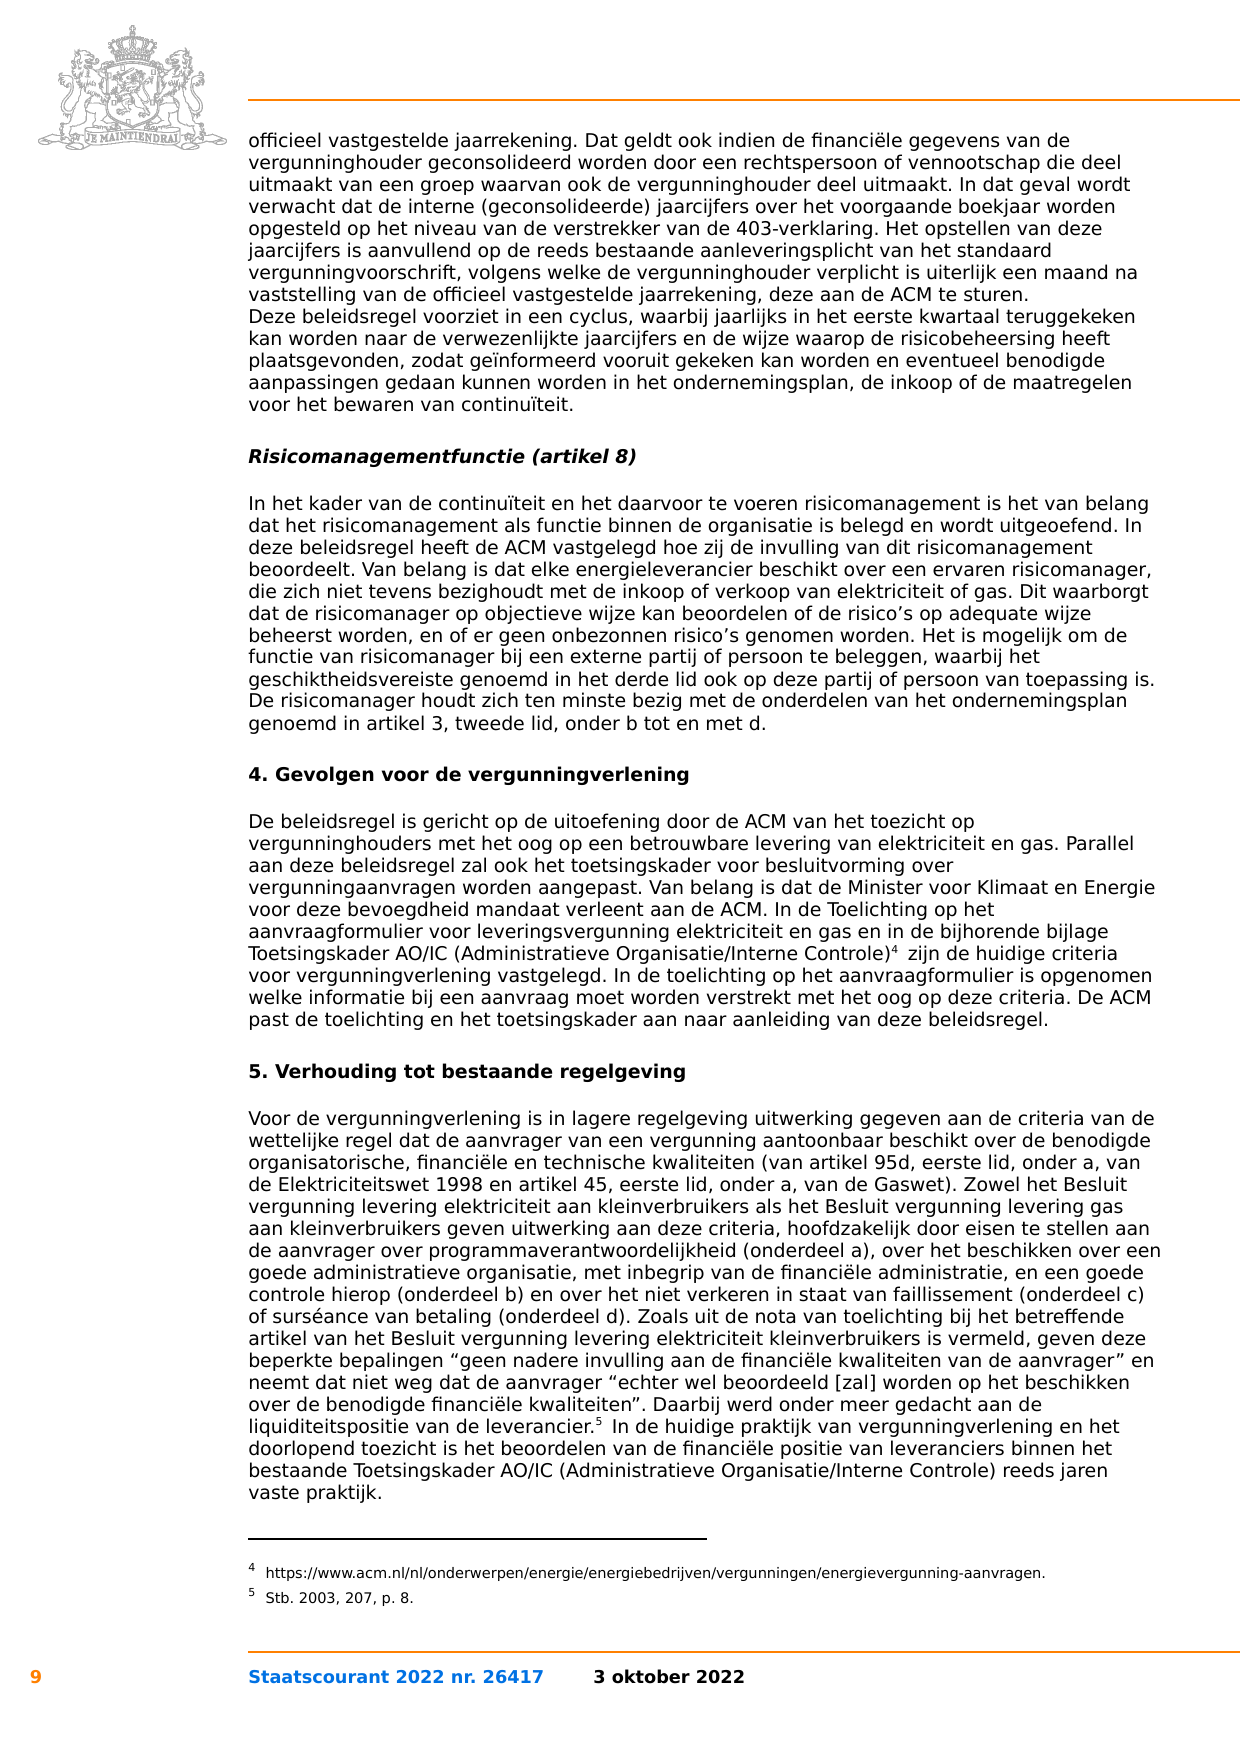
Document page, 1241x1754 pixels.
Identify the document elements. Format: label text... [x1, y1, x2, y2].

text In het kader van de continuïteit en het daarvoor te voeren risicomanagement is het van belang dat het risicomanagement als functie binnen de organisatie is belegd en wordt uitgeoefend. In deze beleidsregel heeft de ACM vastgelegd hoe zij de invulling van dit risicomanagement beoordeelt. Van belang is dat elke energieleverancier beschikt over een ervaren risicomanager, die zich niet tevens bezighoudt met de inkoop of verkoop van elektriciteit of gas. Dit waarborgt dat de risicomanager op objectieve wijze kan beoordelen of de risico’s op adequate wijze beheerst worden, en of er geen onbezonnen risico’s genomen worden. Het is mogelijk om de functie van risicomanager bij een externe partij of persoon te beleggen, waarbij het geschiktheidsvereiste genoemd in het derde lid ook op deze partij of persoon van toepassing is. De risicomanager houdt zich ten minste bezig met de onderdelen van het ondernemingsplan genoemd in artikel 3, tweede lid, onder b tot en met d. [248, 493, 1163, 734]
subtitle 5. Verhouding tot bestaande regelgeving [248, 1061, 1163, 1083]
picture [38, 25, 227, 150]
text Stb. 2003, 207, p. 8. [248, 1586, 1163, 1608]
text officieel vastgestelde jaarrekening. Dat geldt ook indien de financiële gegevens van de vergunninghouder geconsolideerd worden door een rechtspersoon of vennootschap die deel uitmaakt van een groep waarvan ook de vergunninghouder deel uitmaakt. In dat geval wordt verwacht dat de interne (geconsolideerde) jaarcijfers over het voorgaande boekjaar worden opgesteld op het niveau van de verstrekker van de 403-verklaring. Het opstellen van deze jaarcijfers is aanvullend op de reeds bestaande aanleveringsplicht van het standaard vergunningvoorschrift, volgens welke de vergunninghouder verplicht is uiterlijk een maand na vaststelling van de officieel vastgestelde jaarrekening, deze aan de ACM te sturen. [248, 130, 1163, 306]
text Deze beleidsregel voorziet in een cyclus, waarbij jaarlijks in het eerste kwartaal teruggekeken kan worden naar de verwezenlijkte jaarcijfers en de wijze waarop de risicobeheersing heeft plaatsgevonden, zodat geïnformeerd vooruit gekeken kan worden en eventueel benodigde aanpassingen gedaan kunnen worden in het ondernemingsplan, de inkoop of de maatregelen voor het bewaren van continuïteit. [248, 306, 1163, 416]
subtitle 4. Gevolgen voor de vergunningverlening [248, 764, 1163, 786]
text https://www.acm.nl/nl/onderwerpen/energie/energiebedrijven/vergunningen/energievergunning-aanvragen. [248, 1561, 1163, 1583]
text Voor de vergunningverlening is in lagere regelgeving uitwerking gegeven aan de criteria van de wettelijke regel dat de aanvrager van een vergunning aantoonbaar beschikt over de benodigde organisatorische, financiële en technische kwaliteiten (van artikel 95d, eerste lid, onder a, van de Elektriciteitswet 1998 en artikel 45, eerste lid, onder a, van de Gaswet). Zowel het Besluit vergunning levering elektriciteit aan kleinverbruikers als het Besluit vergunning levering gas aan kleinverbruikers geven uitwerking aan deze criteria, hoofdzakelijk door eisen te stellen aan de aanvrager over programmaverantwoordelijkheid (onderdeel a), over het beschikken over een goede administratieve organisatie, met inbegrip van de financiële administratie, en een goede controle hierop (onderdeel b) en over het niet verkeren in staat van faillissement (onderdeel c) of surséance van betaling (onderdeel d). Zoals uit de nota van toelichting bij het betreffende artikel van het Besluit vergunning levering elektriciteit kleinverbruikers is vermeld, geven deze beperkte bepalingen “geen nadere invulling aan de financiële kwaliteiten van de aanvrager” en neemt dat niet weg dat de aanvrager “echter wel beoordeeld [zal] worden op het beschikken over de benodigde financiële kwaliteiten”. Daarbij werd onder meer gedacht aan de liquiditeitspositie van de leverancier. In de huidige praktijk van vergunningverlening en het doorlopend toezicht is het beoordelen van de financiële positie van leveranciers binnen het bestaande Toetsingskader AO/IC (Administratieve Organisatie/Interne Controle) reeds jaren vaste praktijk. [248, 1108, 1163, 1504]
subtitle Risicomanagementfunctie (artikel 8) [248, 446, 1163, 468]
text De beleidsregel is gericht op de uitoefening door de ACM van het toezicht op vergunninghouders met het oog op een betrouwbare levering van elektriciteit en gas. Parallel aan deze beleidsregel zal ook het toetsingskader voor besluitvorming over vergunningaanvragen worden aangepast. Van belang is dat de Minister voor Klimaat en Energie voor deze bevoegdheid mandaat verleent aan de ACM. In de Toelichting op het aanvraagformulier voor leveringsvergunning elektriciteit en gas en in de bijhorende bijlage Toetsingskader AO/IC (Administratieve Organisatie/Interne Controle) zijn de huidige criteria voor vergunningverlening vastgelegd. In de toelichting op het aanvraagformulier is opgenomen welke informatie bij een aanvraag moet worden verstrekt met het oog op deze criteria. De ACM past de toelichting en het toetsingskader aan naar aanleiding van deze beleidsregel. [248, 811, 1163, 1031]
